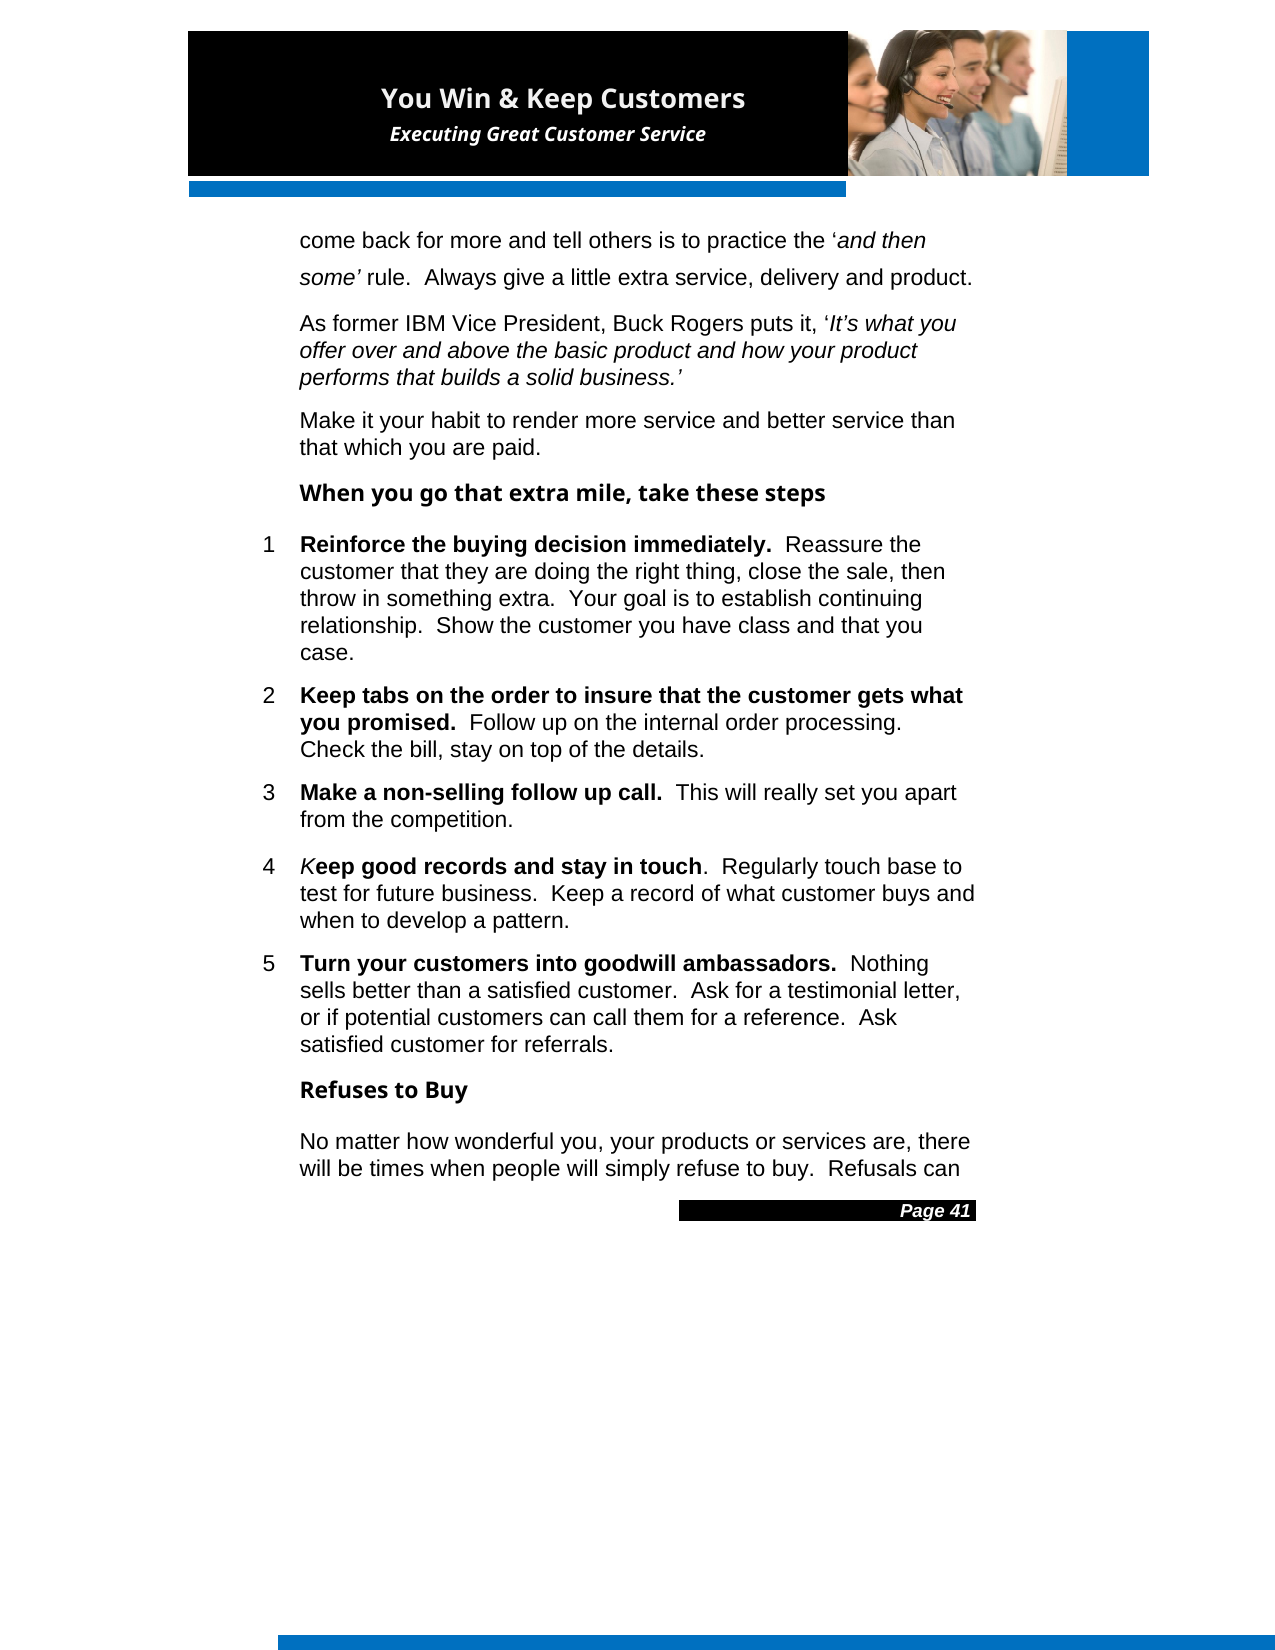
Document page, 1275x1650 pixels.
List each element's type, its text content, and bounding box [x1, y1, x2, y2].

list Make a non-selling follow up call. This will really set you apart from the competition. [262, 779, 975, 832]
list Turn your customers into goodwill ambassadors. Nothing sells better than a satisfied customer. Ask for a testimonial letter, or if potential customers can call them for a reference. Ask satisfied customer for referrals. [262, 950, 975, 1057]
text Make it your habit to render more service and better service than that which you are paid. [299, 407, 975, 461]
text No matter how wonderful you, your products or services are, there will be times when people will simply refuse to buy. Refusals can [299, 1128, 975, 1181]
list Reinforce the buying decision immediately. Reassure the customer that they are doing the right thing, close the sale, then throw in something extra. Your goal is to establish continuing relationship. Show the customer you have class and that you case. [262, 531, 975, 666]
subtitle When you go that extra mile, take these steps [299, 477, 976, 508]
text come back for more and tell others is to practice the ‘and then some’ rule. Always give a little extra service, delivery and product. [299, 227, 975, 290]
list Keep good records and stay in touch. Regularly touch base to test for future business. Keep a record of what customer buys and when to develop a pattern. [262, 853, 975, 933]
subtitle Refuses to Buy [299, 1074, 976, 1105]
list Keep tabs on the order to insure that the customer gets what you promised. Follow up on the internal order processing. Check the bill, stay on top of the details. [262, 682, 975, 762]
text As former IBM Vice President, Buck Rogers puts it, ‘It’s what you offer over and above the basic product and how your product performs that builds a solid business.’ [299, 310, 976, 390]
